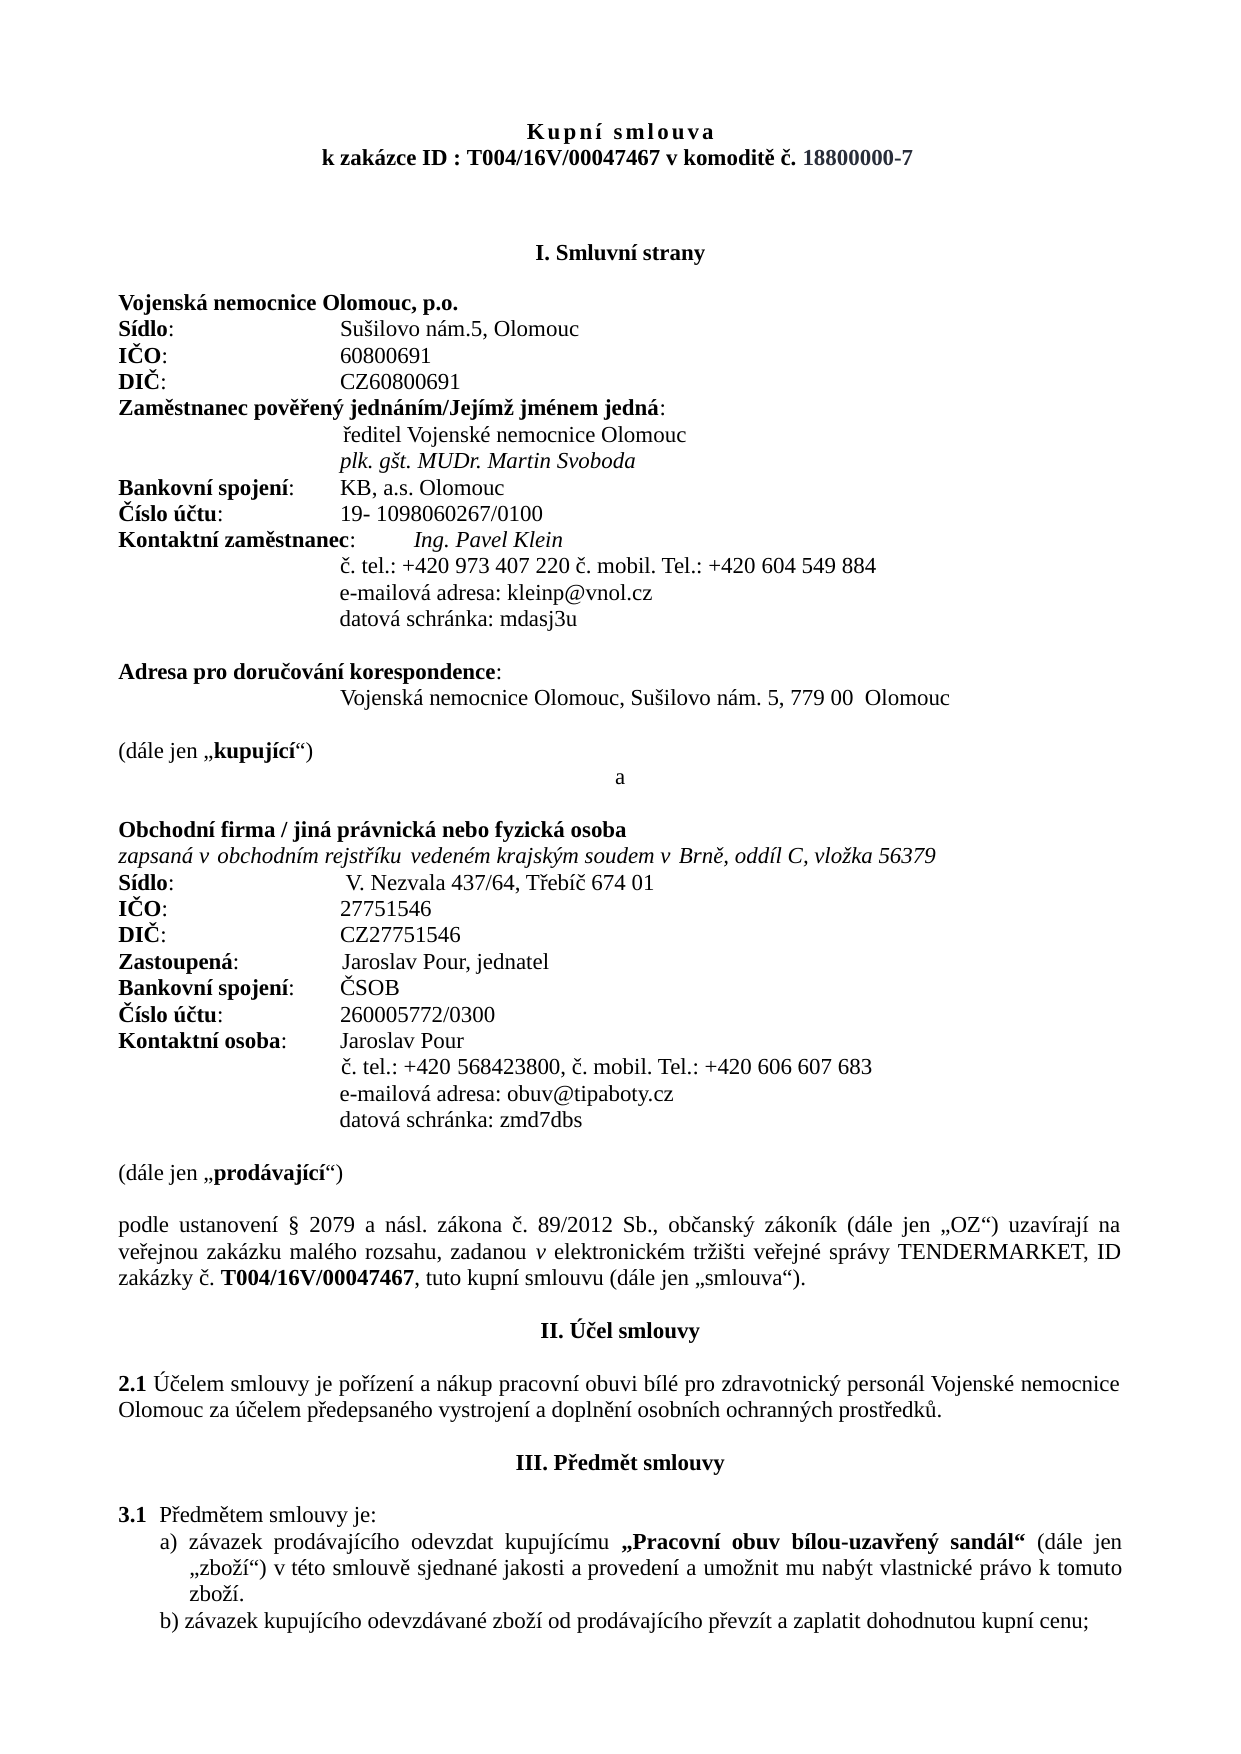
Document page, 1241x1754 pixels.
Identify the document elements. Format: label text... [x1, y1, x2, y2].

text Kupní smlouva [118, 118, 1122, 144]
text Zastoupená: Jaroslav Pour, jednatel [118, 948, 1122, 974]
text Sídlo: V. Nezvala 437/64, Třebíč 674 01 [118, 869, 1122, 895]
text 2.1 Účelem smlouvy je pořízení a nákup pracovní obuvi bílé pro zdravotnický personál Vojenské nemocnice Olomouc za účelem předepsaného vystrojení a doplnění osobních ochranných prostředků. [118, 1369, 1122, 1422]
text plk. gšt. MUDr. Martin Svoboda [118, 447, 1122, 473]
text III. Předmět smlouvy [118, 1449, 1122, 1475]
text č. tel.: +420 568423800, č. mobil. Tel.: +420 606 607 683 [118, 1053, 1122, 1080]
text I. Smluvní strany [118, 242, 1122, 265]
text Sídlo: Sušilovo nám.5, Olomouc [118, 315, 1122, 342]
text e-mailová adresa: obuv@tipaboty.cz [266, 1080, 1122, 1106]
text Zaměstnanec pověřený jednáním/Jejímž jménem jedná: [118, 394, 1122, 421]
text Číslo účtu: 19- 1098060267/0100 [118, 500, 1122, 526]
text podle ustanovení § 2079 a násl. zákona č. 89/2012 Sb., občanský zákoník (dále jen „OZ“) uzavírají na veřejnou zakázku malého rozsahu, zadanou v elektronickém tržišti veřejné správy TENDERMARKET, ID zakázky č. T004/16V/00047467, tuto kupní smlouvu (dále jen „smlouva“). [118, 1211, 1122, 1291]
text Kontaktní zaměstnanec: Ing. Pavel Klein [118, 526, 1122, 553]
text e-mailová adresa: kleinp@vnol.cz [266, 579, 1122, 605]
text Obchodní firma / jiná právnická nebo fyzická osoba [118, 816, 1122, 842]
text Vojenská nemocnice Olomouc, Sušilovo nám. 5, 779 00 Olomouc [118, 684, 1122, 711]
text ředitel Vojenské nemocnice Olomouc [118, 421, 1122, 447]
text datová schránka: zmd7dbs [266, 1106, 1122, 1132]
text II. Účel smlouvy [118, 1317, 1122, 1343]
text datová schránka: mdasj3u [266, 605, 1122, 632]
text č. tel.: +420 973 407 220 č. mobil. Tel.: +420 604 549 884 [118, 553, 1122, 579]
text Bankovní spojení: ČSOB [118, 974, 1122, 1001]
text Vojenská nemocnice Olomouc, p.o. [118, 289, 1122, 315]
text IČO: 60800691 [118, 342, 1122, 368]
text DIČ: CZ60800691 [118, 368, 1122, 394]
text DIČ: CZ27751546 [118, 922, 1122, 948]
text Adresa pro doručování korespondence: [118, 658, 1122, 684]
text Číslo účtu: 260005772/0300 [118, 1001, 1122, 1027]
text Kontaktní osoba: Jaroslav Pour [118, 1027, 1122, 1053]
text b) závazek kupujícího odevzdávané zboží od prodávajícího převzít a zaplatit dohodnutou kupní cenu; [159, 1607, 1122, 1633]
text IČO: 27751546 [118, 895, 1122, 922]
text (dále jen „prodávající“) [118, 1159, 1122, 1185]
text 3.1 Předmětem smlouvy je: [118, 1501, 1122, 1528]
text a [118, 763, 1122, 790]
text Bankovní spojení: KB, a.s. Olomouc [118, 473, 1122, 500]
text k zakázce ID : T004/16V/00047467 v komoditě č. 18800000-7 [118, 144, 1122, 171]
text zapsaná v obchodním rejstříku vedeném krajským soudem v Brně, oddíl C, vložka 56379 [118, 842, 1122, 869]
text (dále jen „kupující“) [118, 737, 1128, 763]
text a) závazek prodávajícího odevzdat kupujícímu „Pracovní obuv bílou-uzavřený sandál“ (dále jen „zboží“) v této smlouvě sjednané jakosti a provedení a umožnit mu nabýt vlastnické právo k tomuto zboží. [159, 1528, 1122, 1607]
